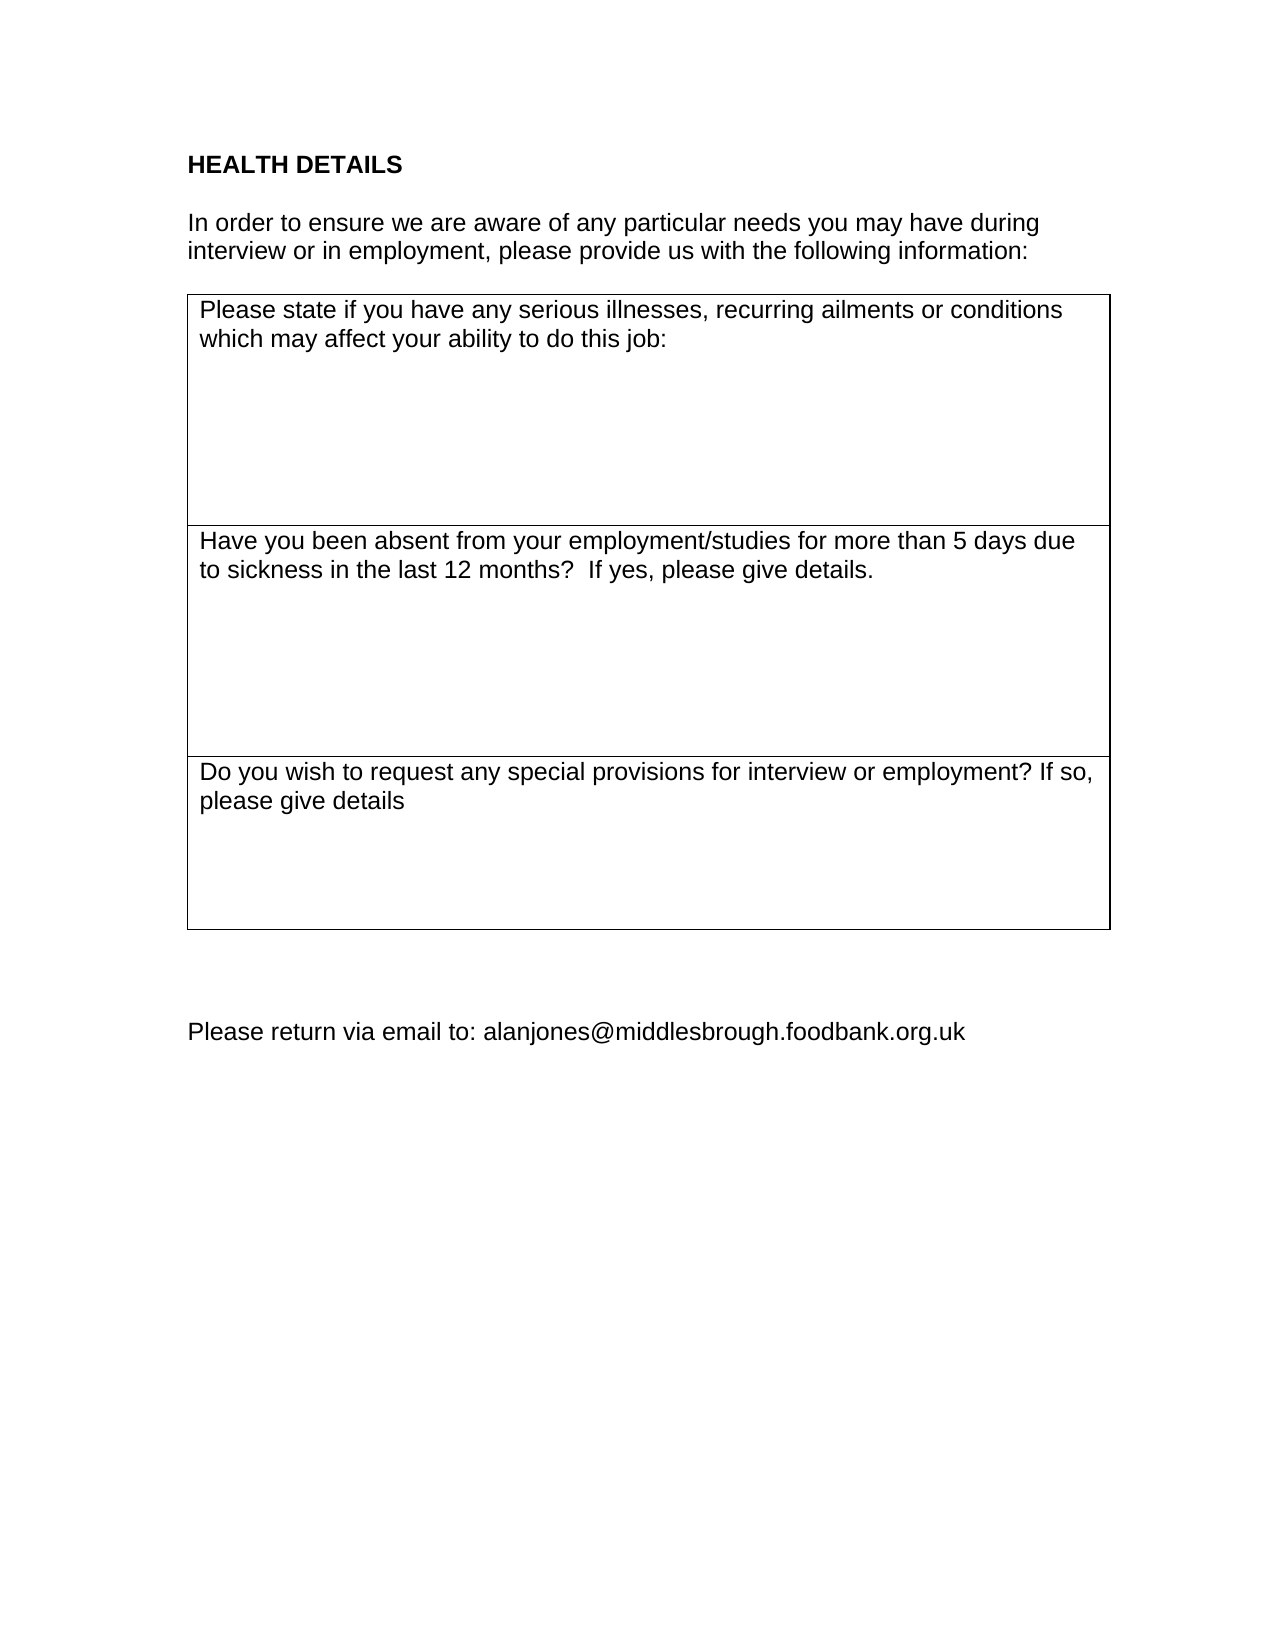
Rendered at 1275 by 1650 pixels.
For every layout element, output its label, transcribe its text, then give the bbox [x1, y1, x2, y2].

subtitle Please return via email to: alanjones@middlesbrough.foodbank.org.uk [187, 1017, 1087, 1045]
subtitle In order to ensure we are aware of any particular needs you may have during interview or in employment, please provide us with the following information: [187, 207, 1087, 265]
table_cell Have you been absent from your employment/studies for more than 5 days due to sickness in the last 12 months? If yes, please give details. [188, 526, 1109, 756]
subtitle HEALTH DETAILS [187, 150, 1087, 179]
table_header Please state if you have any serious illnesses, recurring ailments or conditions which may affect your ability to do this job: [188, 295, 1109, 525]
table_cell Do you wish to request any special provisions for interview or employment? If so, please give details [188, 757, 1109, 929]
